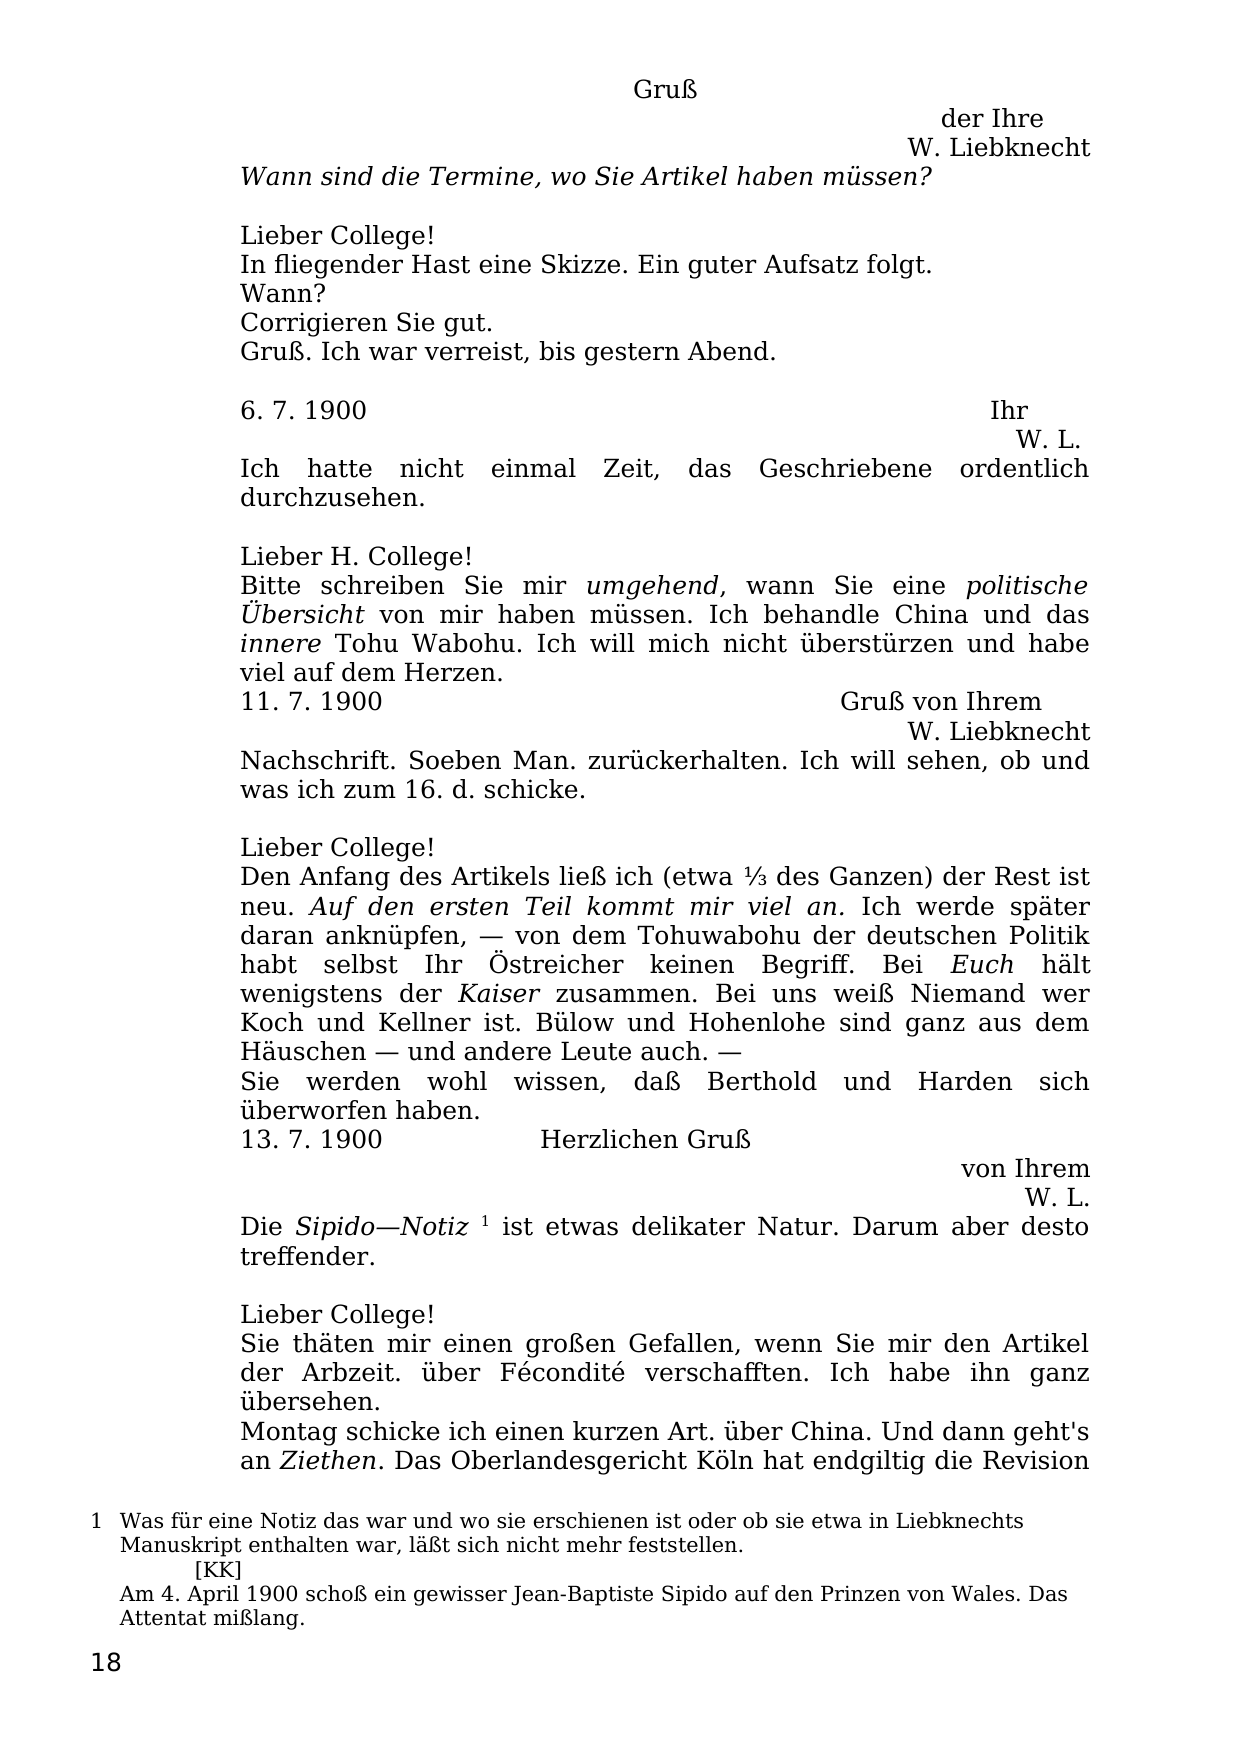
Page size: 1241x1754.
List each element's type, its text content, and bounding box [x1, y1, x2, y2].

text W. Liebknecht [240, 717, 1091, 746]
text W. Liebknecht [240, 133, 1091, 162]
text Lieber College! [240, 833, 1091, 862]
text Den Anfang des Artikels ließ ich (etwa ⅓ des Ganzen) der Rest ist neu. Auf den ersten Teil kommt mir viel an. Ich werde später daran anknüpfen, — von dem Tohuwabohu der deutschen Politik habt selbst Ihr Östreicher keinen Begriff. Bei Euch hält wenigstens der Kaiser zusammen. Bei uns weiß Niemand wer Koch und Kellner ist. Bülow und Hohenlohe sind ganz aus dem Häuschen — und andere Leute auch. — [240, 862, 1091, 1067]
text Ich hatte nicht einmal Zeit, das Geschriebene ordentlich durchzusehen. [240, 454, 1091, 512]
text Sie thäten mir einen großen Gefallen, wenn Sie mir den Artikel der Arbzeit. über Fécondité verschafften. Ich habe ihn ganz übersehen. [240, 1329, 1091, 1417]
text Sie werden wohl wissen, daß Berthold und Harden sich überworfen haben. [240, 1067, 1091, 1125]
text 13. 7. 1900 Herzlichen Gruß [240, 1125, 1091, 1154]
text von Ihrem [240, 1154, 1091, 1183]
text W. L. [240, 425, 1091, 454]
text Am 4. April 1900 schoß ein gewisser Jean-Baptiste Sipido auf den Prinzen von Wales. Das Attentat mißlang. [90, 1582, 1091, 1631]
text Lieber H. College! [240, 542, 1091, 571]
text Bitte schreiben Sie mir umgehend, wann Sie eine politische Übersicht von mir haben müssen. Ich behandle China und das innere Tohu Wabohu. Ich will mich nicht überstürzen und habe viel auf dem Herzen. [240, 571, 1091, 687]
text Gruß [240, 75, 1091, 104]
text Die Sipido—Notiz ist etwas delikater Natur. Darum aber desto treffender. [240, 1212, 1091, 1271]
text Lieber College! [240, 1300, 1091, 1329]
text der Ihre [240, 104, 1091, 133]
text Was für eine Notiz das war und wo sie erschienen ist oder ob sie etwa in Liebknechts Manuskript enthalten war, läßt sich nicht mehr feststellen. [KK] [90, 1509, 1091, 1582]
text Gruß. Ich war verreist, bis gestern Abend. [240, 337, 1091, 367]
text Lieber College! [240, 221, 1091, 250]
text Wann sind die Termine, wo Sie Artikel haben müssen? [240, 162, 1091, 192]
text Nachschrift. Soeben Man. zurückerhalten. Ich will sehen, ob und was ich zum 16. d. schicke. [240, 746, 1091, 804]
text 6. 7. 1900 Ihr [240, 396, 1091, 425]
text W. L. [240, 1183, 1091, 1212]
text 11. 7. 1900 Gruß von Ihrem [240, 687, 1091, 717]
text Corrigieren Sie gut. [240, 308, 1091, 337]
text Montag schicke ich einen kurzen Art. über China. Und dann geht's an Ziethen. Das Oberlandesgericht Köln hat endgiltig die Revision [240, 1417, 1091, 1475]
text Wann? [240, 279, 1091, 308]
text In fliegender Hast eine Skizze. Ein guter Aufsatz folgt. [240, 250, 1091, 279]
